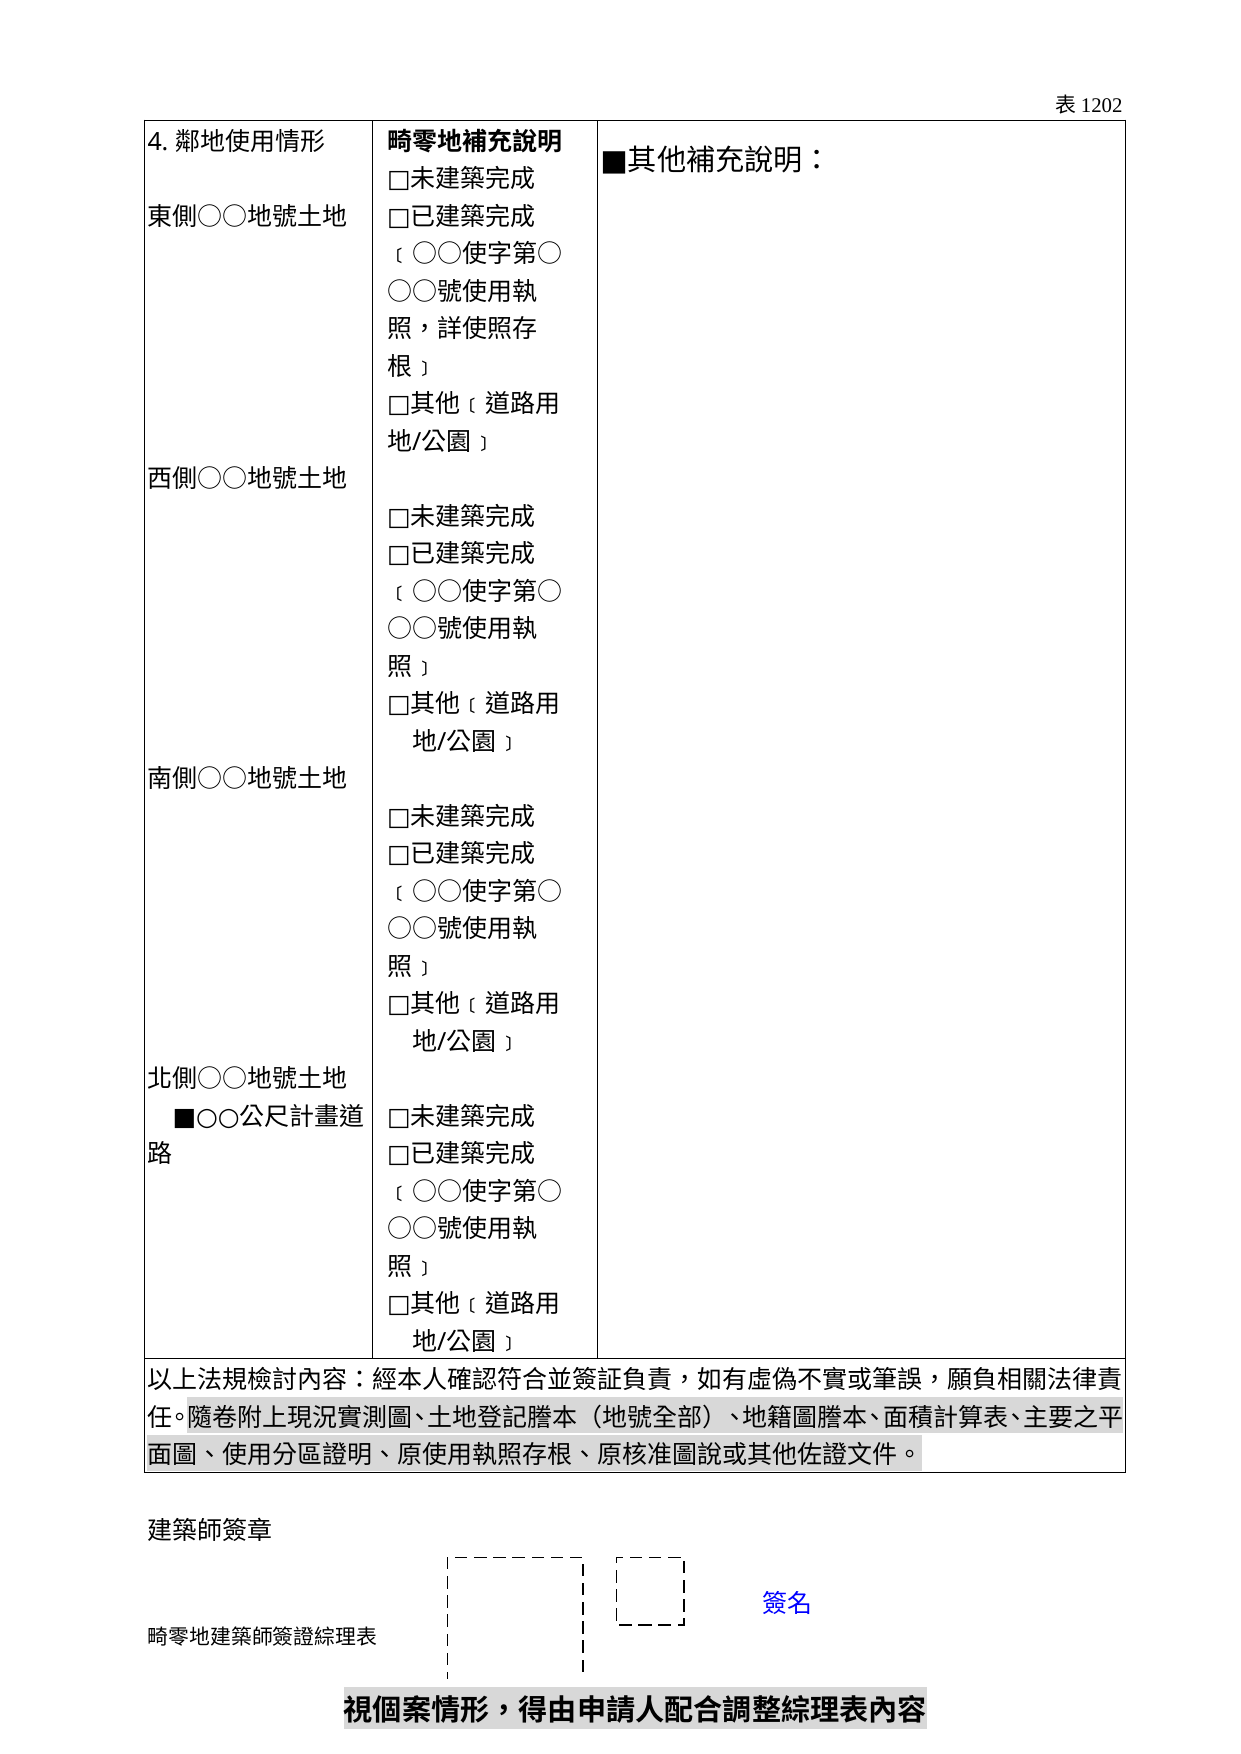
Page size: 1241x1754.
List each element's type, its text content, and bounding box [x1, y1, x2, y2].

table_cell ■其他補充說明： [598, 121, 1125, 1358]
text [260, 1679, 1010, 1754]
table_cell 以上法規檢討內容：經本人確認符合並簽証負責，如有虛偽不實或筆誤，願負相關法律責任。隨卷附上現況實測圖、土地登記謄本（地號全部）、地籍圖謄本、面積計算表、主要之平面圖、使用分區證明、原使用執照存根、原核准圖說或其他佐證文件。 [145, 1359, 1125, 1472]
text 視個案情形，得由申請人配合調整綜理表內容 [325, 1687, 945, 1729]
table_cell 畸零地補充說明 □未建築完成 □已建築完成﹝○○使字第○○○號使用執照，詳使照存根﹞ □其他﹝道路用地/公園﹞ □未建築完成 □已建築完成﹝○○使字第○○○號使用執照﹞ □其他﹝道路用地/公園﹞ □未建築完成 □已建築完成﹝○○使字第○○○號使用執照﹞ □其他﹝道路用地/公園﹞ □未建築完成 □已建築完成﹝○○使字第○○○號使用執照﹞ □其他﹝道路用地/公園﹞ [373, 121, 597, 1358]
table_cell 4. 鄰地使用情形 東側○○地號土地 西側○○地號土地 南側○○地號土地 北側○○地號土地 ■○○公尺計畫道路 [145, 121, 372, 1358]
text 建築師簽章 [148, 1510, 1122, 1548]
